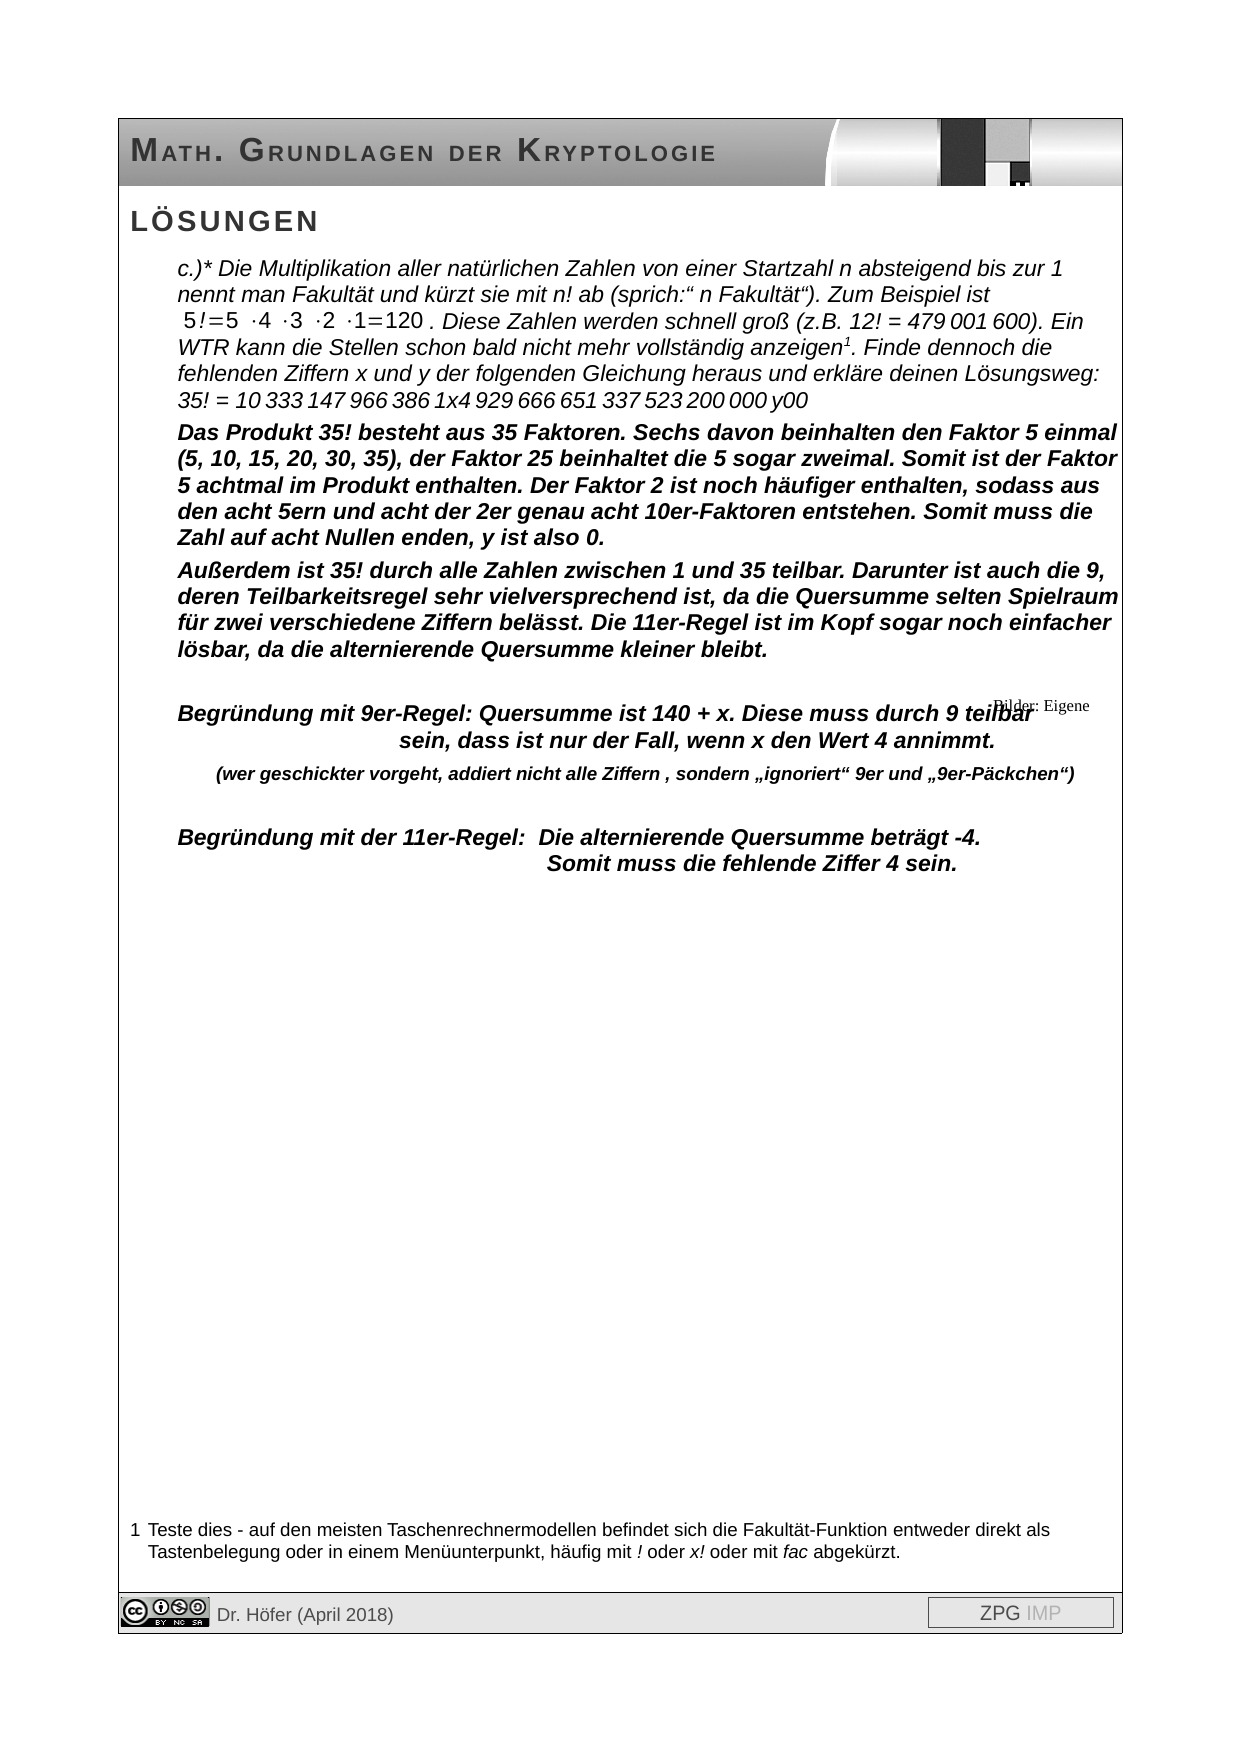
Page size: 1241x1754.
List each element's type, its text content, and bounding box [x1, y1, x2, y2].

text Das Produkt 35! besteht aus 35 Faktoren. Sechs davon beinhalten den Faktor 5 einmal (5, 10, 15, 20, 30, 35), der Faktor 25 beinhaltet die 5 sogar zweimal. Somit ist der Faktor 5 achtmal im Produkt enthalten. Der Faktor 2 ist noch häufiger enthalten, sodass aus den acht 5ern und acht der 2er genau acht 10er-Faktoren entstehen. Somit muss die Zahl auf acht Nullen enden, y ist also 0. [142, 419, 1122, 551]
list c.)* Die Multiplikation aller natürlichen Zahlen von einer Startzahl n absteigend bis zur 1 nennt man Fakultät und kürzt sie mit n! ab (sprich:“ n Fakultät“). Zum Beispiel ist . Diese Zahlen werden schnell groß (z.B. 12! = 479 001 600). Ein WTR kann die Stellen schon bald nicht mehr vollständig anzeigen. Finde dennoch die fehlenden Ziffern x und y der folgenden Gleichung heraus und erkläre deinen Lösungsweg: 35! = 10 333 147 966 386 1x4 929 666 651 337 523 200 000 y00 [142, 255, 1122, 413]
picture [119, 119, 1122, 186]
text Außerdem ist 35! durch alle Zahlen zwischen 1 und 35 teilbar. Darunter ist auch die 9, deren Teilbarkeitsregel sehr vielversprechend ist, da die Quersumme selten Spielraum für zwei verschiedene Ziffern belässt. Die 11er-Regel ist im Kopf sogar noch einfacher lösbar, da die alternierende Quersumme kleiner bleibt. [142, 557, 1122, 662]
list Teste dies - auf den meisten Taschenrechnermodellen befindet sich die Fakultät-Funktion entweder direkt als Tastenbelegung oder in einem Menüunterpunkt, häufig mit ! oder x! oder mit fac abgekürzt. [130, 1519, 1122, 1562]
text LÖSUNGEN [124, 204, 1122, 237]
text Begründung mit 9er-Regel: Quersumme ist 140 + x. Diese muss durch 9 teilbar sein, dass ist nur der Fall, wenn x den Wert 4 annimmt. [142, 700, 1122, 753]
picture [120, 1597, 210, 1627]
text Begründung mit der 11er-Regel: Die alternierende Quersumme beträgt -4. Somit muss die fehlende Ziffer 4 sein. [142, 823, 1122, 876]
text (wer geschickter vorgeht, addiert nicht alle Ziffern , sondern „ignoriert“ 9er und „9er-Päckchen“) [142, 759, 1122, 785]
